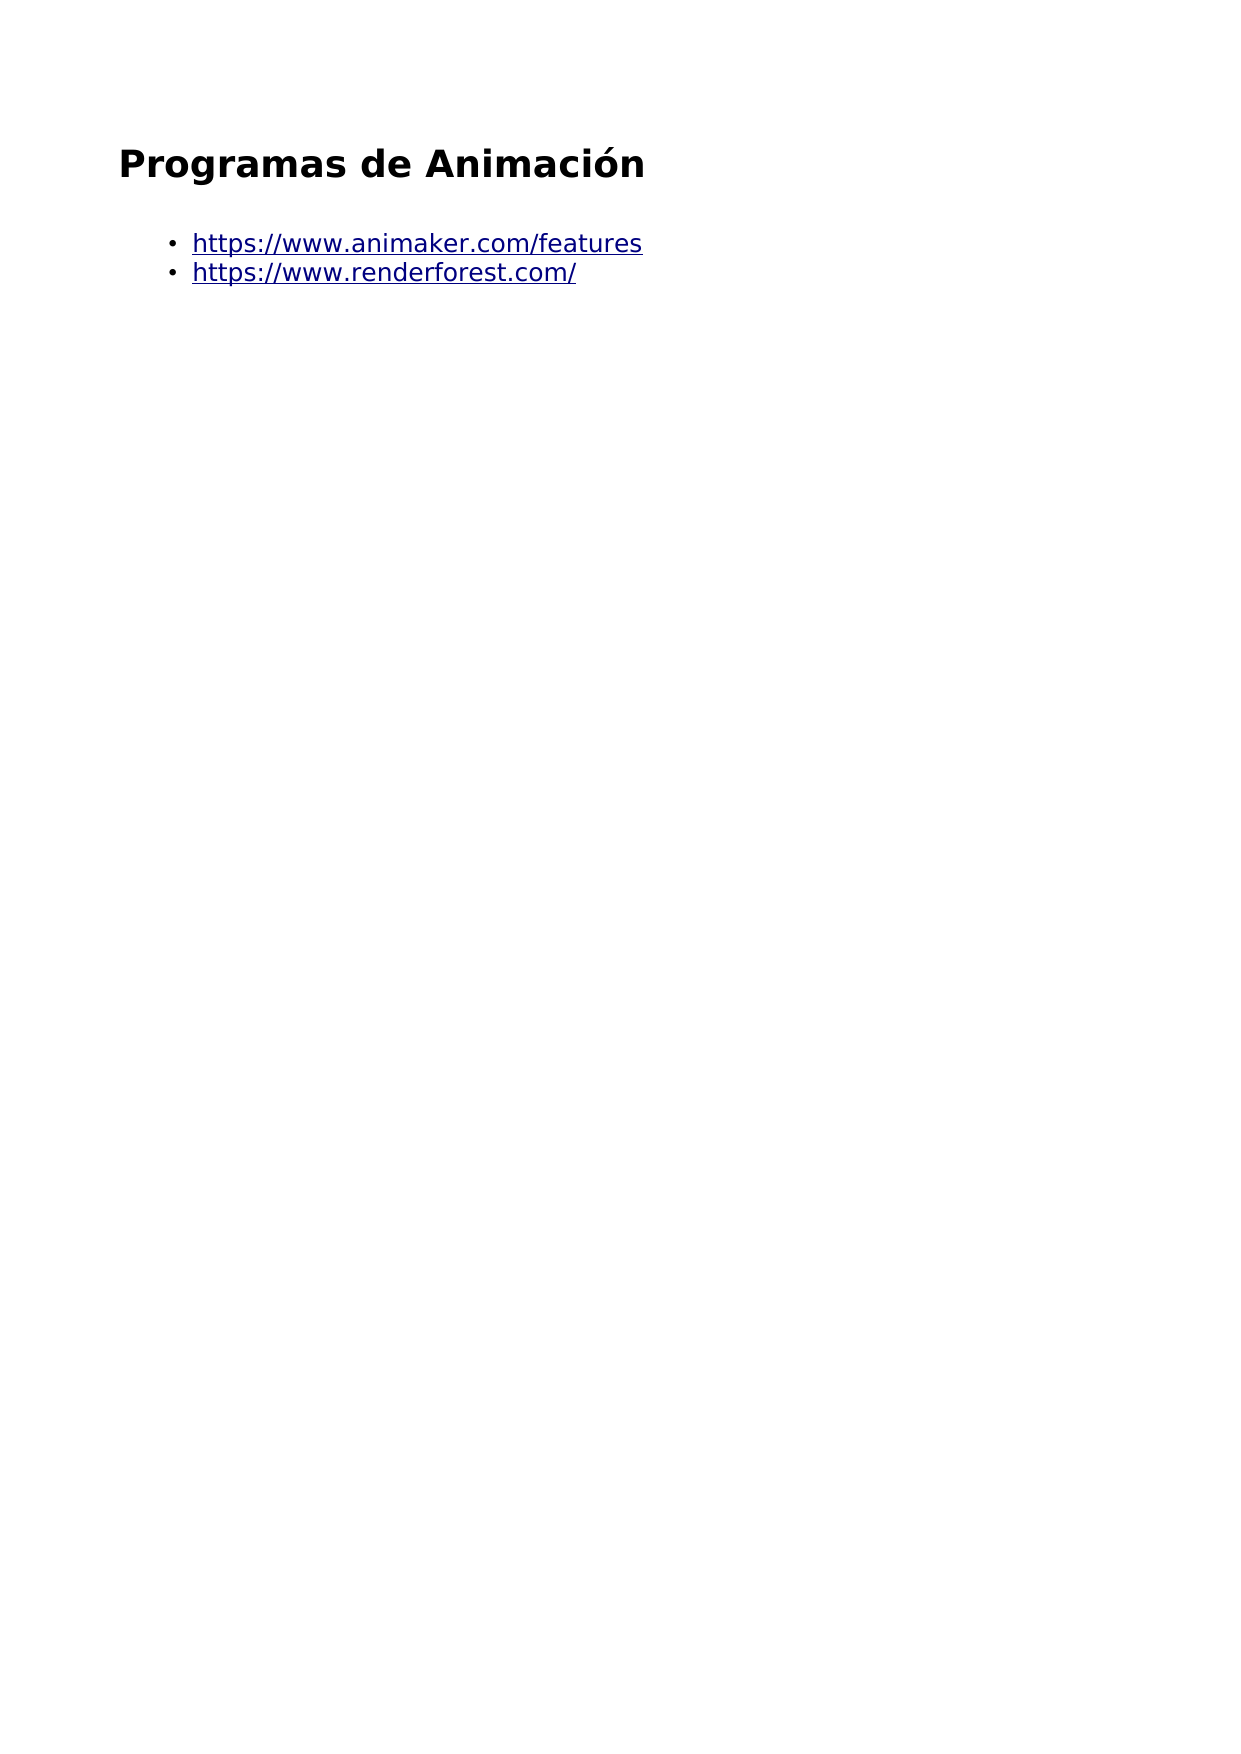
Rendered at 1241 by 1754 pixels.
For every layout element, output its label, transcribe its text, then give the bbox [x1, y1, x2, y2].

list https://www.renderforest.com/ [177, 258, 1122, 287]
subtitle Programas de Animación [118, 143, 1122, 187]
list https://www.animaker.com/features [177, 229, 1122, 258]
